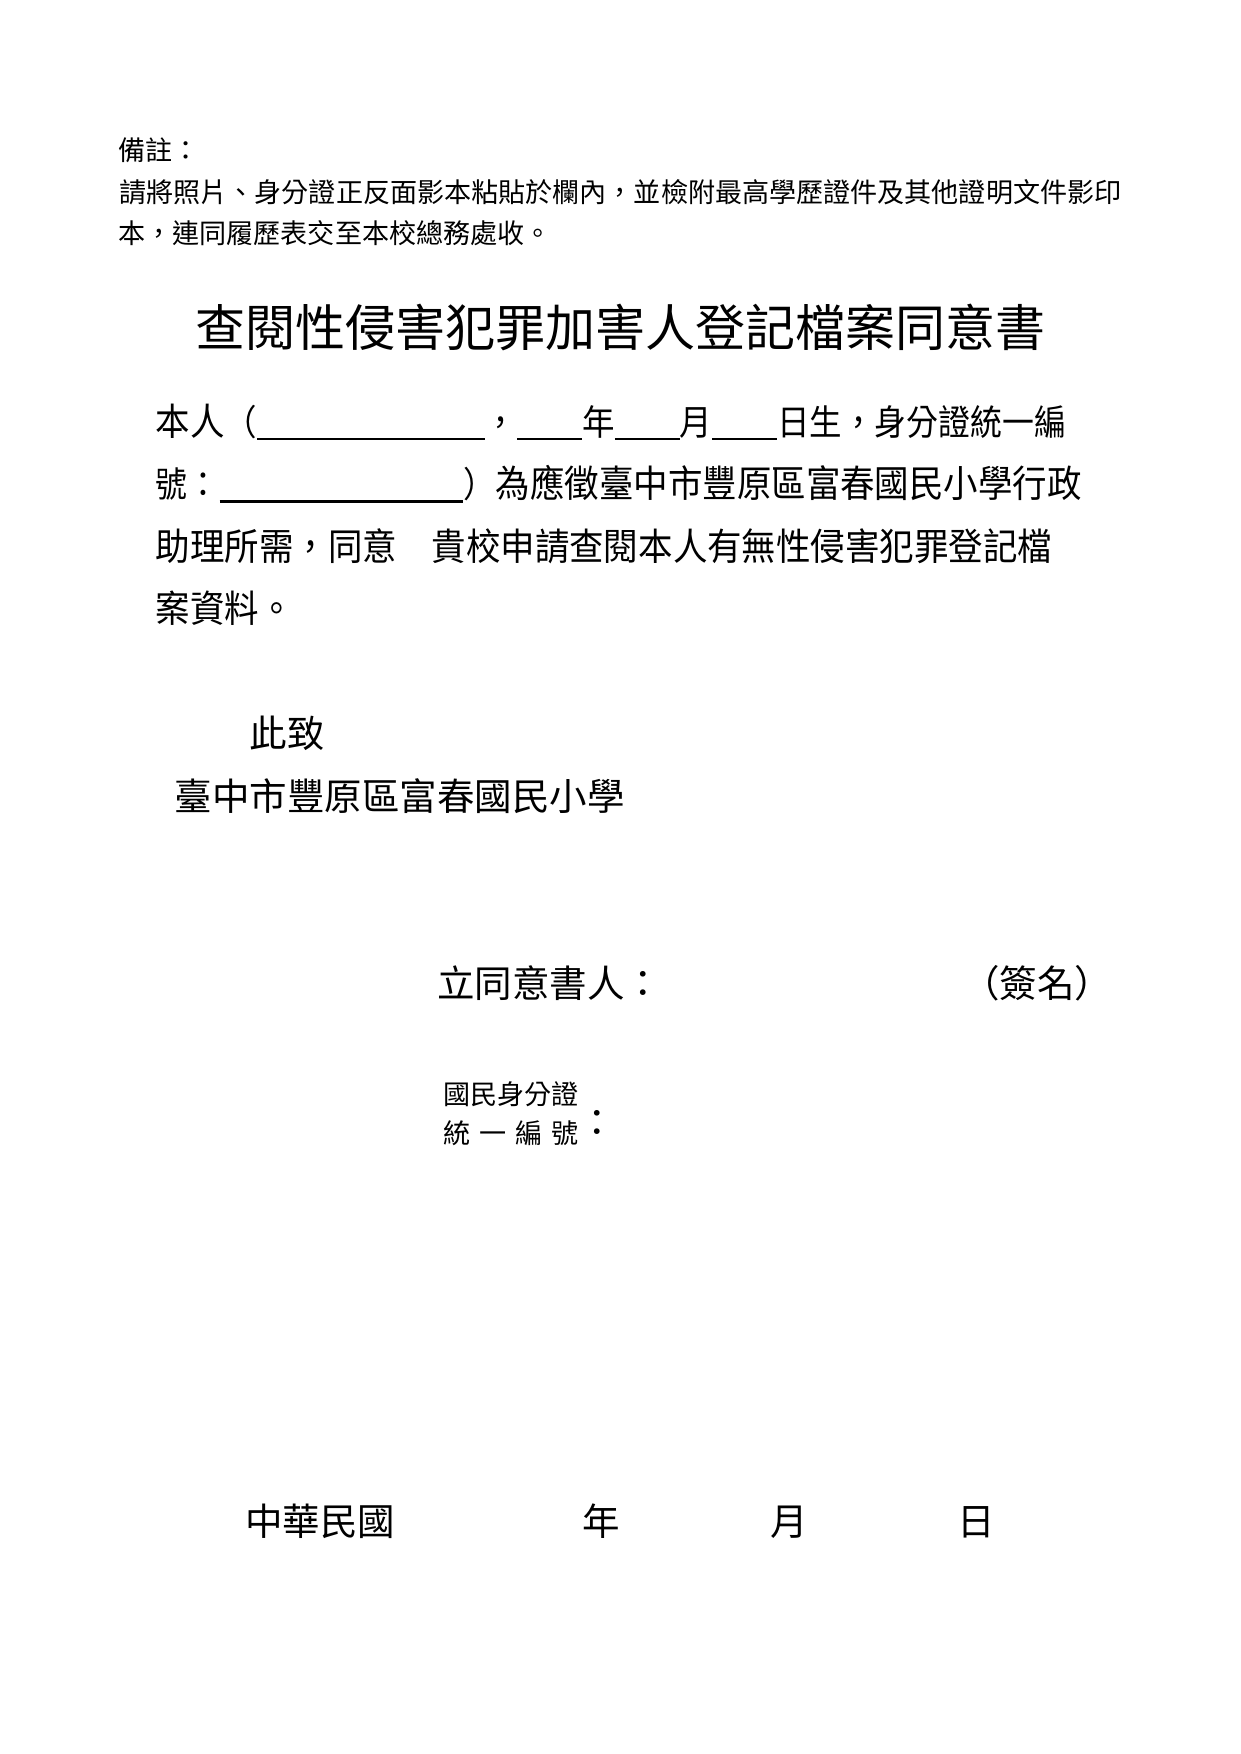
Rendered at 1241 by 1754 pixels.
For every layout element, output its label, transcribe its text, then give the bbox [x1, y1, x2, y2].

text 查閱性侵害犯罪加害人登記檔案同意書 [118, 252, 1122, 377]
text 備註： [118, 127, 1122, 169]
text 本人（ ， 年 月 日生，身分證統一編號： ）為應徵臺中市豐原區富春國民小學行政助理所需，同意 貴校申請查閱本人有無性侵害犯罪登記檔案資料。 [156, 377, 1084, 627]
text 中華民國 年 月 日 [118, 1477, 1122, 1539]
text 立同意書人： （簽名） [118, 939, 1122, 1002]
text 此致 [118, 689, 1122, 752]
text 本，連同履歷表交至本校總務處收。 [118, 210, 1122, 252]
text 請將照片、身分證正反面影本粘貼於欄內，並檢附最高學歷證件及其他證明文件影印 [118, 169, 1122, 210]
text 臺中市豐原區富春國民小學 [118, 752, 1122, 814]
text 國民身分證統一編號： [118, 1039, 1122, 1164]
